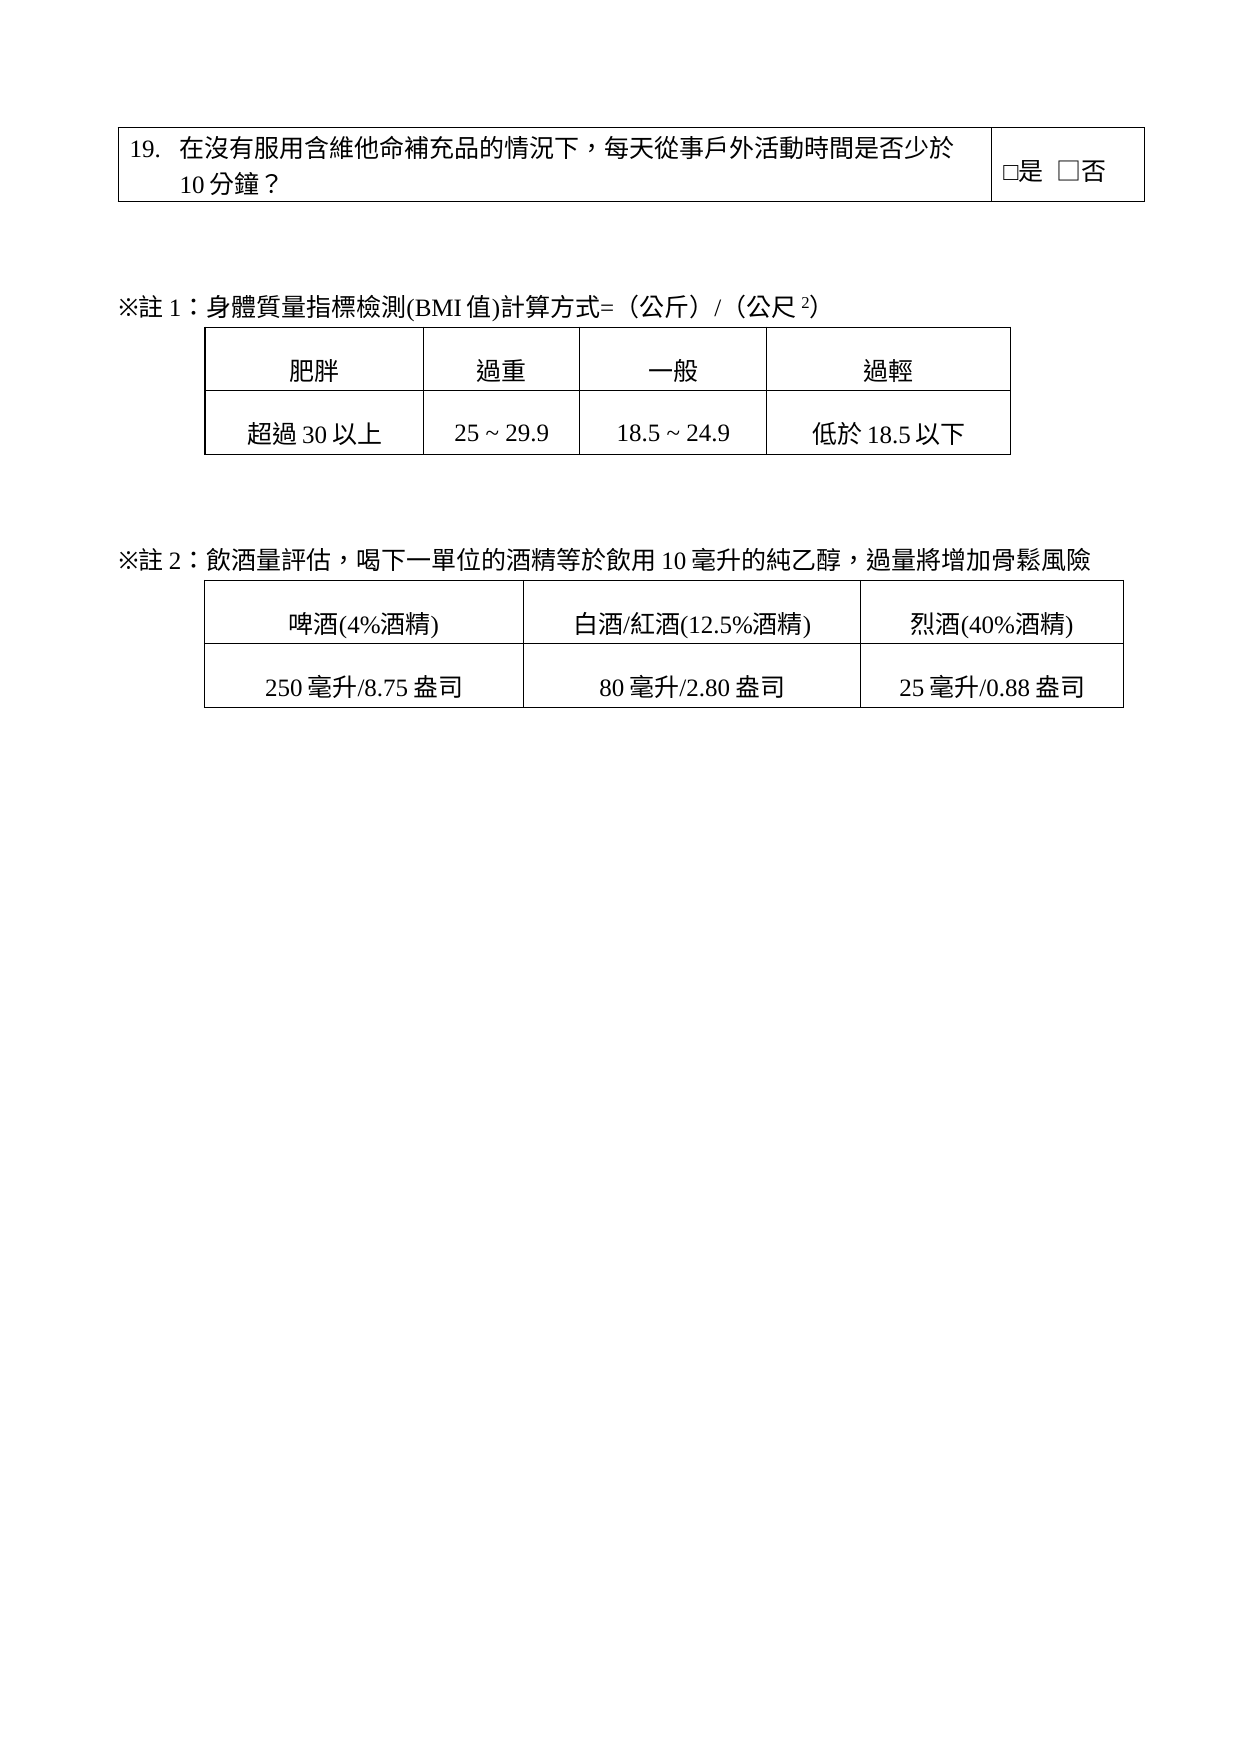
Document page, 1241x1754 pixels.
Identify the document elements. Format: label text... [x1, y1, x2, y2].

table_header 肥胖 [206, 328, 423, 390]
text ※註2：飲酒量評估，喝下一單位的酒精等於飲用10毫升的純乙醇，過量將增加骨鬆風險 [118, 517, 1122, 580]
table_cell 25毫升/0.88盎司 [861, 644, 1123, 707]
table_cell 低於18.5以下 [767, 391, 1010, 454]
table_cell 250毫升/8.75盎司 [205, 644, 523, 707]
text ※註1：身體質量指標檢測(BMI值)計算方式=（公斤）/（公尺2） [118, 264, 1122, 327]
table_header 白酒/紅酒(12.5%酒精) [524, 581, 860, 643]
table_cell 18.5 ~ 24.9 [580, 391, 766, 454]
table_header 啤酒(4%酒精) [205, 581, 523, 643]
table_header 烈酒(40%酒精) [861, 581, 1123, 643]
table_header 過輕 [767, 328, 1010, 390]
table_cell □是 □否 [992, 128, 1144, 201]
table_cell 25 ~ 29.9 [424, 391, 579, 454]
table_header 過重 [424, 328, 579, 390]
table_cell 超過30以上 [206, 391, 423, 454]
table_cell 80毫升/2.80盎司 [524, 644, 860, 707]
table_cell 在沒有服用含維他命補充品的情況下，每天從事戶外活動時間是否少於10分鐘？ [119, 128, 991, 201]
table_header 一般 [580, 328, 766, 390]
